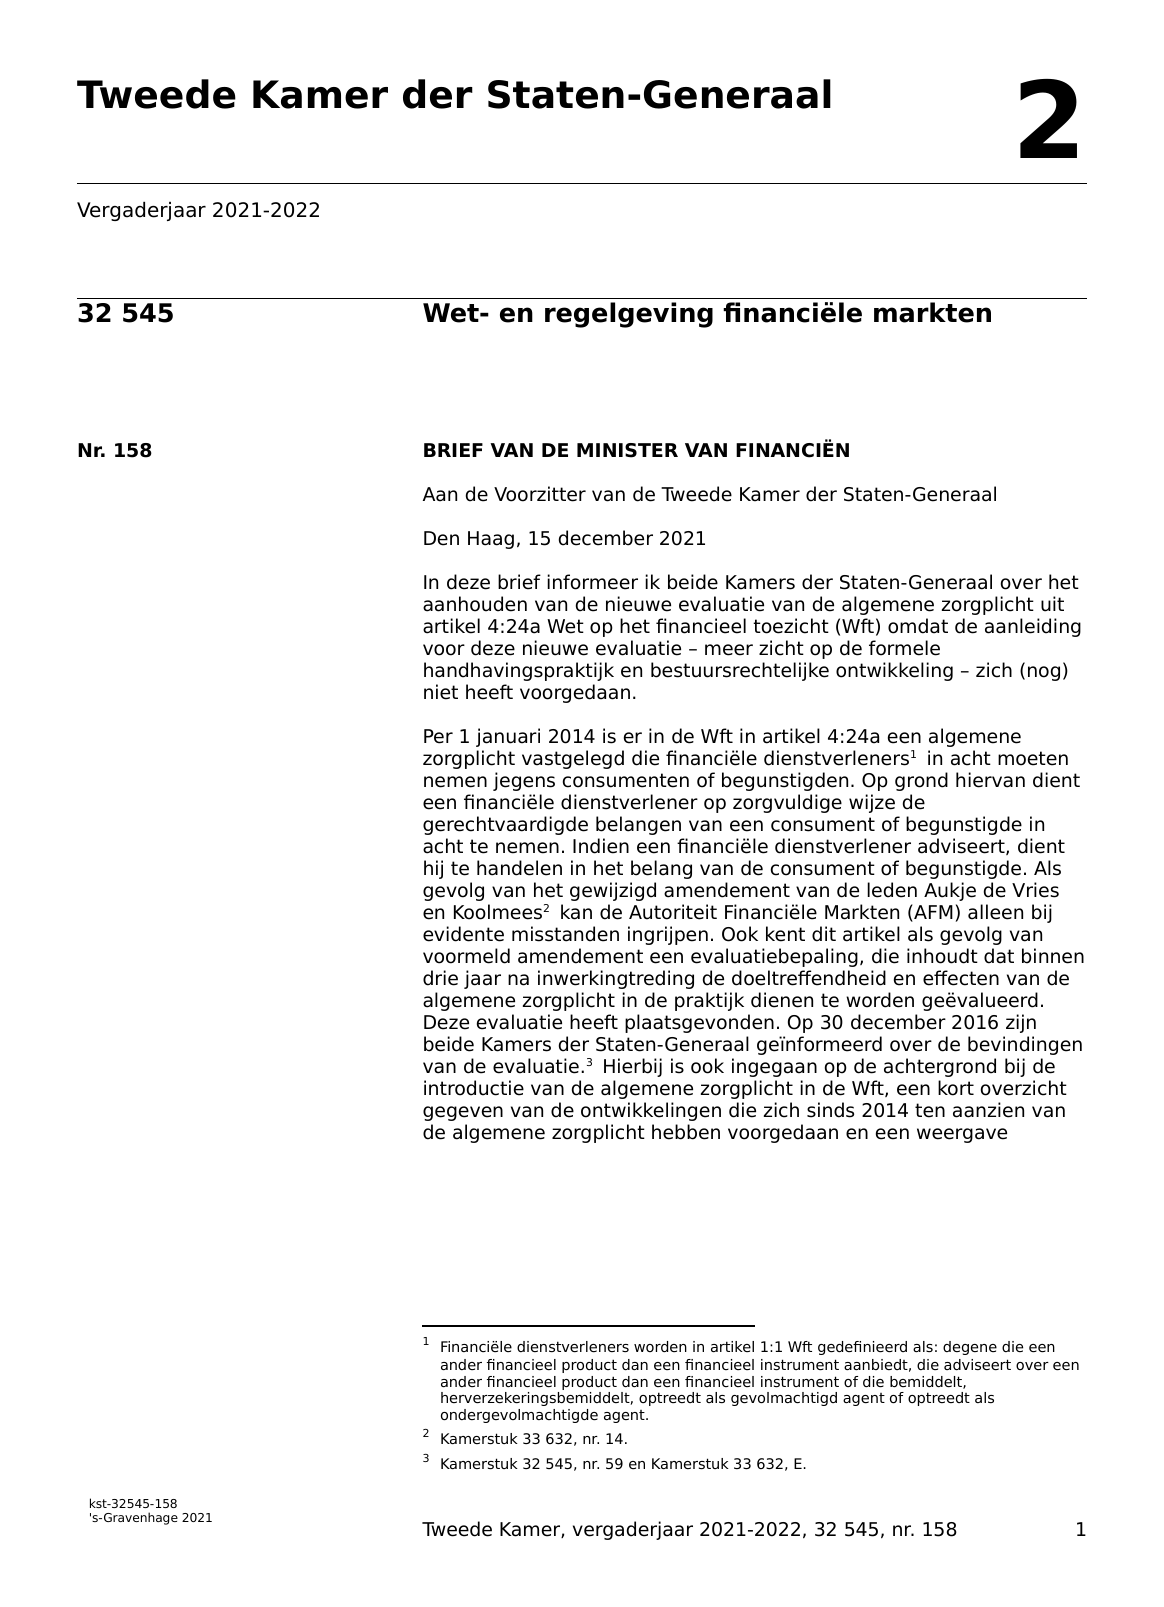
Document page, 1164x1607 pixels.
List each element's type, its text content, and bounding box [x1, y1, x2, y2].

text Kamerstuk 33 632, nr. 14. [422, 1427, 1087, 1449]
subtitle Nr. 158 BRIEF VAN DE MINISTER VAN FINANCIËN [77, 440, 1087, 462]
text Aan de Voorzitter van de Tweede Kamer der Staten-Generaal [422, 484, 1087, 506]
table_header 2 [886, 59, 1087, 183]
text 's-Gravenhage 2021 [88, 1511, 323, 1525]
text Per 1 januari 2014 is er in de Wft in artikel 4:24a een algemene zorgplicht vastgelegd die financiële dienstverleners in acht moeten nemen jegens consumenten of begunstigden. Op grond hiervan dient een financiële dienstverlener op zorgvuldige wijze de gerechtvaardigde belangen van een consument of begunstigde in acht te nemen. Indien een financiële dienstverlener adviseert, dient hij te handelen in het belang van de consument of begunstigde. Als gevolg van het gewijzigd amendement van de leden Aukje de Vries en Koolmees kan de Autoriteit Financiële Markten (AFM) alleen bij evidente misstanden ingrijpen. Ook kent dit artikel als gevolg van voormeld amendement een evaluatiebepaling, die inhoudt dat binnen drie jaar na inwerkingtreding de doeltreffendheid en effecten van de algemene zorgplicht in de praktijk dienen te worden geëvalueerd. Deze evaluatie heeft plaatsgevonden. Op 30 december 2016 zijn beide Kamers der Staten-Generaal geïnformeerd over de bevindingen van de evaluatie. Hierbij is ook ingegaan op de achtergrond bij de introductie van de algemene zorgplicht in de Wft, een kort overzicht gegeven van de ontwikkelingen die zich sinds 2014 ten aanzien van de algemene zorgplicht hebben voorgedaan en een weergave [422, 726, 1087, 1188]
table_cell Vergaderjaar 2021-2022 [77, 184, 1087, 298]
text Financiële dienstverleners worden in artikel 1:1 Wft gedefinieerd als: degene die een ander financieel product dan een financieel instrument aanbiedt, die adviseert over een ander financieel product dan een financieel instrument of die bemiddelt, herverzekeringsbemiddelt, optreedt als gevolmachtigd agent of optreedt als ondergevolmachtigde agent. [422, 1335, 1087, 1424]
text kst-32545-158 [88, 1497, 323, 1511]
text Kamerstuk 32 545, nr. 59 en Kamerstuk 33 632, E. [422, 1452, 1087, 1474]
text In deze brief informeer ik beide Kamers der Staten-Generaal over het aanhouden van de nieuwe evaluatie van de algemene zorgplicht uit artikel 4:24a Wet op het financieel toezicht (Wft) omdat de aanleiding voor deze nieuwe evaluatie – meer zicht op de formele handhavingspraktijk en bestuursrechtelijke ontwikkeling – zich (nog) niet heeft voorgedaan. [422, 572, 1087, 704]
table_header Tweede Kamer der Staten-Generaal [77, 59, 886, 183]
text Den Haag, 15 december 2021 [422, 528, 1087, 550]
subtitle 32 545 Wet- en regelgeving financiële markten [77, 299, 1087, 329]
